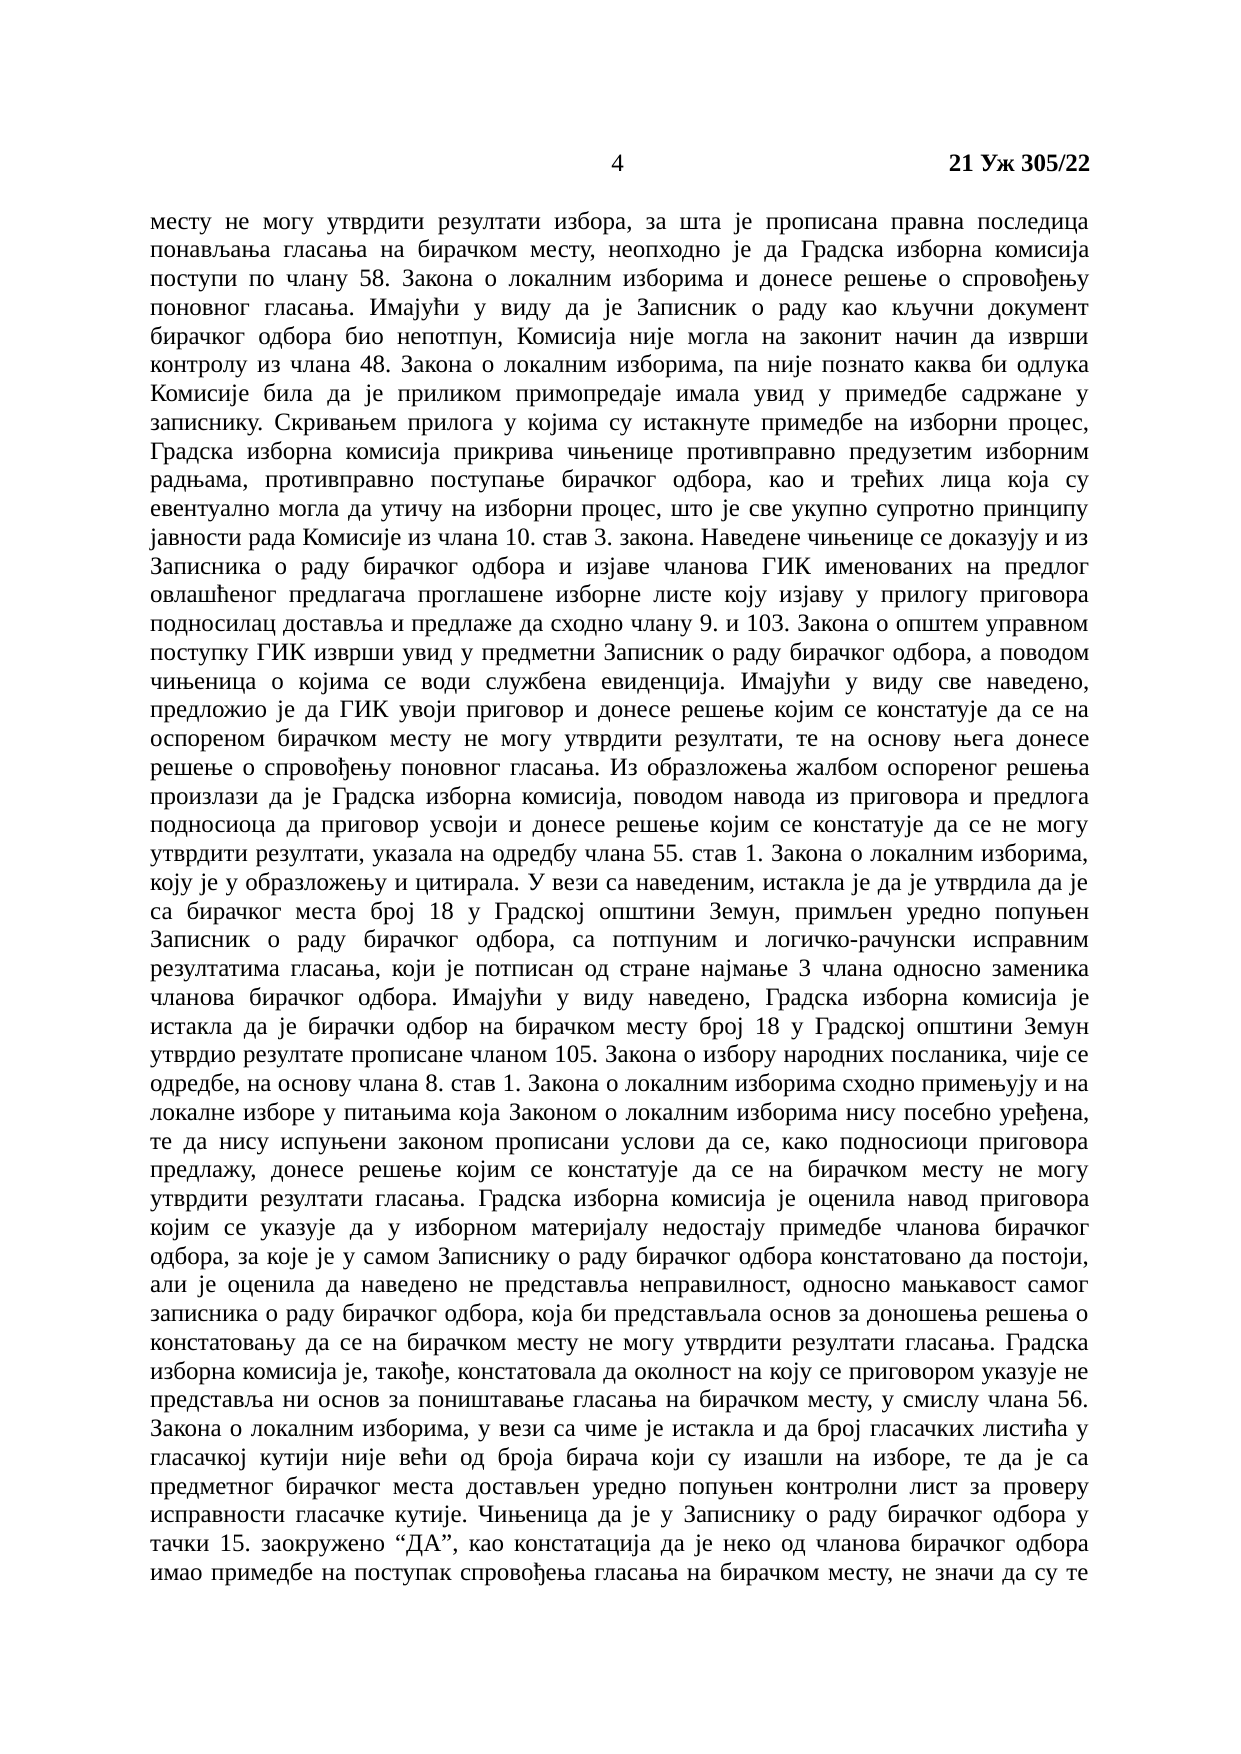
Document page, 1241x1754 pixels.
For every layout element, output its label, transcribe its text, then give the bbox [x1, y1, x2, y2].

text месту не могу утврдити резултати избора, за шта је прописана правна последица понављања гласања на бирачком месту, неопходно је да Градска изборна комисија поступи по члану 58. Закона о локалним изборима и донесе решење о спровођењу поновног гласања. Имајући у виду да је Записник о раду као кључни документ бирачког одбора био непотпун, Комисија није могла на законит начин да изврши контролу из члана 48. Закона о локалним изборима, па није познато каква би одлука Комисије била да је приликом примопредаје имала увид у примедбе садржане у записнику. Скривањем прилога у којима су истакнуте примедбе на изборни процес, Градска изборна комисија прикрива чињенице противправно предузетим изборним радњама, противправно поступање бирачког одбора, као и трећих лица која су евентуално могла да утичу на изборни процес, што је све укупно супротно принципу јавности рада Комисије из члана 10. став 3. закона. Наведене чињенице се доказују и из Записника о раду бирачког одбора и изјаве чланова ГИК именованих на предлог овлашћеног предлагача проглашене изборне листе коју изјаву у прилогу приговора подносилац доставља и предлаже да сходно члану 9. и 103. Закона о општем управном поступку ГИК изврши увид у предметни Записник о раду бирачког одбора, а поводом чињеница о којима се води службена евиденција. Имајући у виду све наведено, предложио је да ГИК увоји приговор и донесе решење којим се констатује да се на оспореном бирачком месту не могу утврдити резултати, те на основу њега донесе решење о спровођењу поновног гласања. Из образложења жалбом оспореног решења произлази да је Градска изборна комисија, поводом навода из приговора и предлога подносиоца да приговор усвоји и донесе решење којим се констатује да се не могу утврдити резултати, указала на одредбу члана 55. став 1. Закона о локалним изборима, коју је у образложењу и цитирала. У вези са наведеним, истакла је да је утврдила да је са бирачког места број 18 у Градској општини Земун, примљен уредно попуњен Записник о раду бирачког одбора, са потпуним и логичко-рачунски исправним резултатима гласања, који је потписан од стране најмање 3 члана односно заменика чланова бирачког одбора. Имајући у виду наведено, Градска изборна комисија је истакла да је бирачки одбор на бирачком месту број 18 у Градској општини Земун утврдио резултате прописане чланом 105. Закона о избору народних посланика, чије се одредбе, на основу члана 8. став 1. Закона о локалним изборима сходно примењују и на локалне изборе у питањима која Законом о локалним изборима нису посебно уређена, те да нису испуњени законом прописани услови да се, како подносиоци приговора предлажу, донесе решење којим се констатује да се на бирачком месту не могу утврдити резултати гласања. Градска изборна комисија је оценила навод приговора којим се указује да у изборном материјалу недостају примедбе чланова бирачког одбора, за које је у самом Записнику о раду бирачког одбора констатовано да постоји, али је оценила да наведено не представља неправилност, односно мањкавост самог записника о раду бирачког одбора, која би представљала основ за доношења решења о констатовању да се на бирачком месту не могу утврдити резултати гласања. Градска изборна комисија је, такође, констатовала да околност на коју се приговором указује не представља ни основ за поништавање гласања на бирачком месту, у смислу члана 56. Закона о локалним изборима, у вези са чиме је истакла и да број гласачких листића у гласачкој кутији није већи од броја бирача који су изашли на изборе, те да је са предметног бирачког места достављен уредно попуњен контролни лист за проверу исправности гласачке кутије. Чињеница да је у Записнику о раду бирачког одбора у тачки 15. заокружено “ДА”, као констатација да је неко од чланова бирачког одбора имао примедбе на поступак спровођења гласања на бирачком месту, не значи да су те [150, 206, 1090, 1586]
